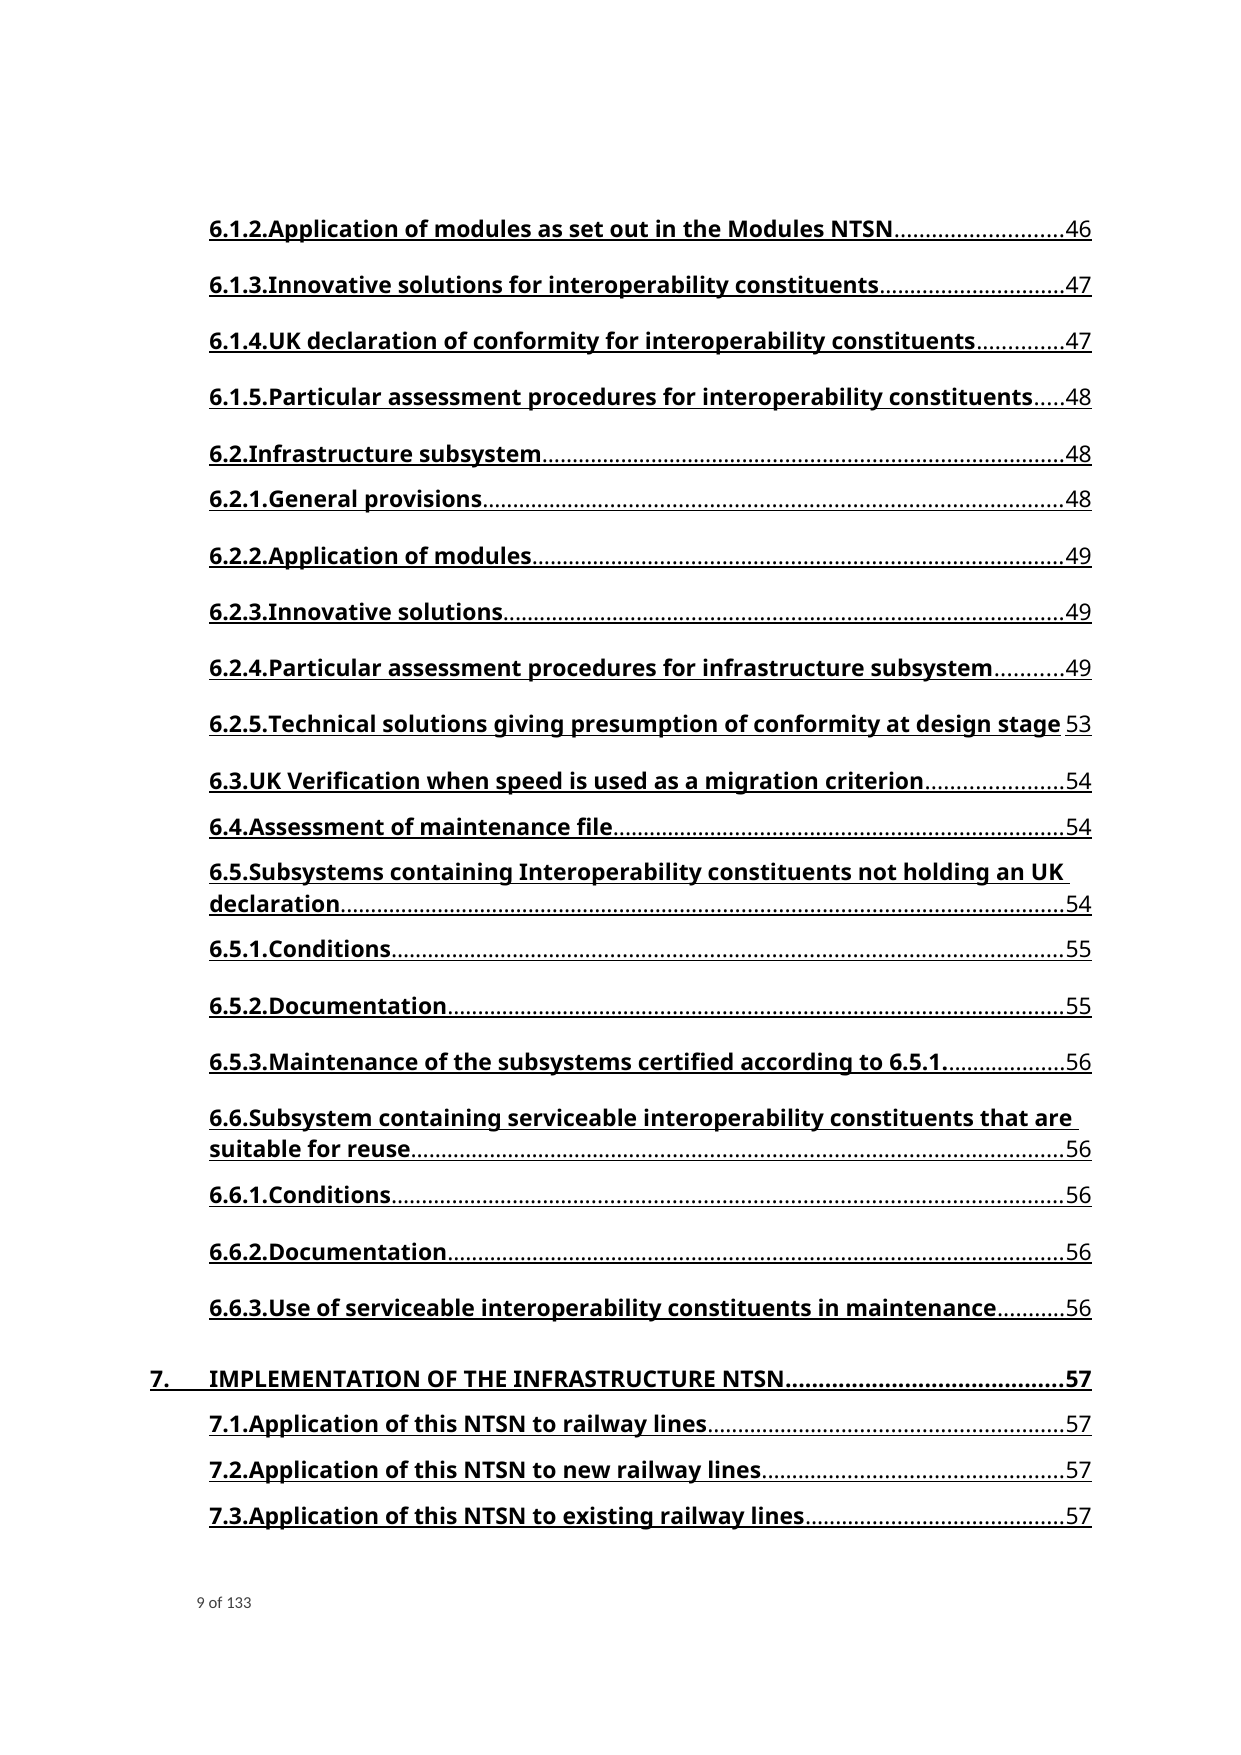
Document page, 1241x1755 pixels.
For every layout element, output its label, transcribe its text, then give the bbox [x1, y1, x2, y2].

text 6.6.1. Conditions 56 [209, 1179, 1093, 1211]
text 6.6. Subsystem containing serviceable interoperability constituents that are suitable for reuse 56 [209, 1102, 1093, 1165]
text 7.2. Application of this NTSN to new railway lines 57 [209, 1454, 1093, 1486]
text 6.5.2. Documentation 55 [209, 990, 1093, 1021]
text 6.1.5. Particular assessment procedures for interoperability constituents 48 [209, 381, 1093, 413]
text 6.1.4. UK declaration of conformity for interoperability constituents 47 [209, 325, 1093, 356]
text 6.2.3. Innovative solutions 49 [209, 596, 1093, 627]
text 6.5.1. Conditions 55 [209, 933, 1093, 965]
text 6.6.3. Use of serviceable interoperability constituents in maintenance 56 [209, 1292, 1093, 1323]
text 6.2.5. Technical solutions giving presumption of conformity at design stage 53 [209, 708, 1093, 740]
text 6.2.1. General provisions 48 [209, 483, 1093, 515]
text 6.1.2. Application of modules as set out in the Modules NTSN 46 [209, 213, 1093, 244]
text 6.4. Assessment of maintenance file 54 [209, 811, 1093, 842]
text 6.2. Infrastructure subsystem 48 [209, 438, 1093, 469]
text 6.2.4. Particular assessment procedures for infrastructure subsystem 49 [209, 652, 1093, 683]
text 7.3. Application of this NTSN to existing railway lines 57 [209, 1500, 1093, 1531]
text 7. IMPLEMENTATION OF THE INFRASTRUCTURE NTSN 57 [150, 1363, 1093, 1394]
text 6.1.3. Innovative solutions for interoperability constituents 47 [209, 269, 1093, 300]
text 6.5.3. Maintenance of the subsystems certified according to 6.5.1. 56 [209, 1046, 1093, 1077]
text 6.5. Subsystems containing Interoperability constituents not holding an UK declaration 54 [209, 856, 1093, 919]
text 7.1. Application of this NTSN to railway lines 57 [209, 1408, 1093, 1440]
text 6.3. UK Verification when speed is used as a migration criterion 54 [209, 765, 1093, 796]
text 6.2.2. Application of modules 49 [209, 540, 1093, 571]
text 6.6.2. Documentation 56 [209, 1236, 1093, 1267]
